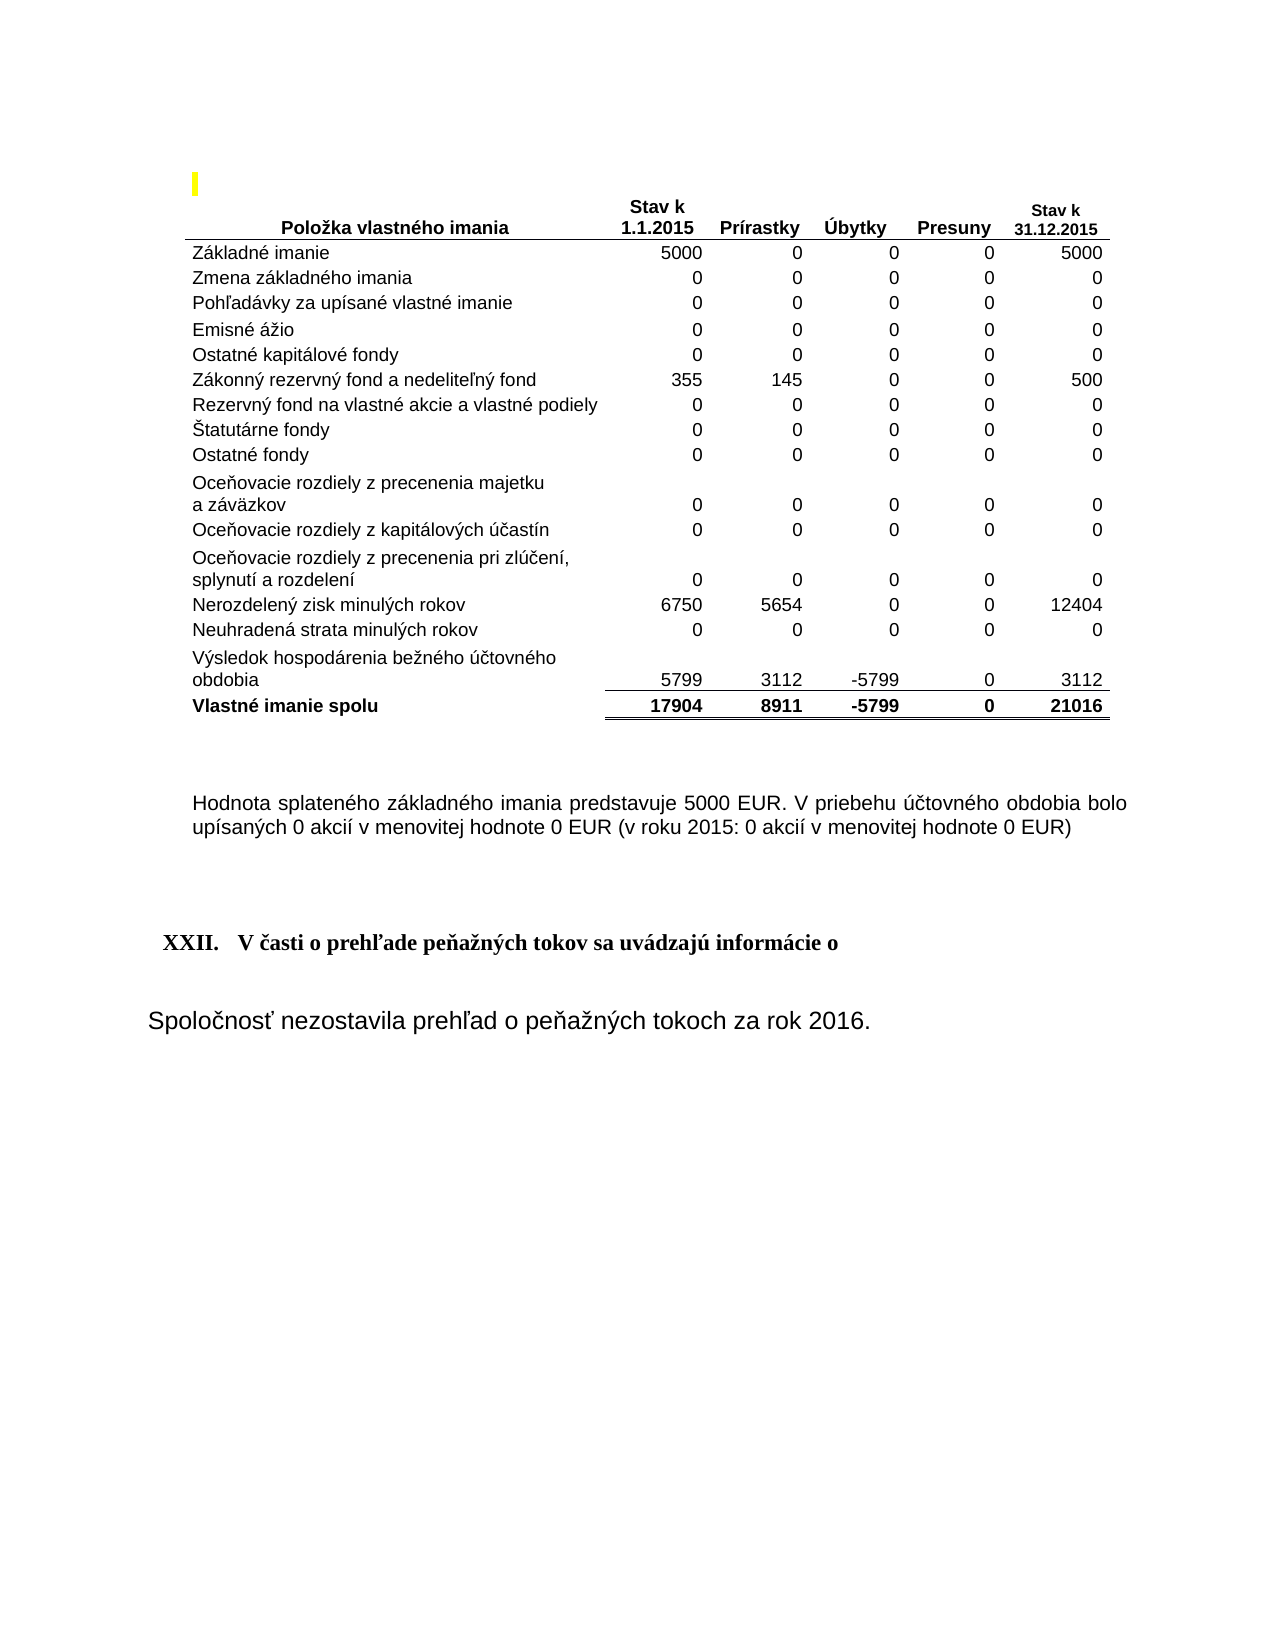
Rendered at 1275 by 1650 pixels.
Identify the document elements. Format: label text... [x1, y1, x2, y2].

table_cell 0 [906, 415, 1002, 440]
table_cell 0 [810, 289, 906, 314]
table_cell 0 [605, 540, 709, 590]
table_cell Základné imanie [185, 240, 605, 264]
table_cell 0 [710, 440, 809, 465]
table_cell Rezervný fond na vlastné akcie a vlastné podiely [185, 390, 605, 415]
table_cell Oceňovacie rozdiely z kapitálových účastín [185, 515, 605, 540]
table_cell 6750 [605, 590, 709, 615]
table_cell -5799 [810, 640, 906, 690]
table_cell 0 [906, 440, 1002, 465]
table_cell 0 [906, 240, 1002, 264]
table_cell 0 [1002, 615, 1110, 640]
table_cell 0 [906, 264, 1002, 289]
table_header Prírastky [710, 196, 809, 239]
table_cell 0 [710, 289, 809, 314]
table_cell 5654 [710, 590, 809, 615]
table_cell 0 [906, 314, 1002, 340]
table_cell -5799 [810, 691, 906, 717]
table_cell 0 [710, 515, 809, 540]
table_cell 0 [810, 264, 906, 289]
table_cell 0 [605, 289, 709, 314]
table_cell 145 [710, 365, 809, 390]
table_cell 0 [1002, 390, 1110, 415]
table_cell Oceňovacie rozdiely z precenenia majetku a záväzkov [185, 465, 605, 515]
table_cell 0 [710, 615, 809, 640]
table_cell 0 [1002, 314, 1110, 340]
table_cell 0 [906, 340, 1002, 365]
table_cell 0 [605, 515, 709, 540]
table_cell Ostatné kapitálové fondy [185, 340, 605, 365]
table_cell Neuhradená strata minulých rokov [185, 615, 605, 640]
table_cell Vlastné imanie spolu [185, 690, 605, 717]
table_cell 0 [810, 340, 906, 365]
table_cell Výsledok hospodárenia bežného účtovného obdobia [185, 640, 605, 690]
table_cell 0 [605, 314, 709, 340]
table_cell Pohľadávky za upísané vlastné imanie [185, 289, 605, 314]
table_header Stav k 31.12.2015 [1002, 196, 1110, 239]
table_cell 0 [710, 240, 809, 264]
table_cell 0 [810, 540, 906, 590]
table_cell 12404 [1002, 590, 1110, 615]
table_cell 0 [906, 640, 1002, 690]
table_cell 0 [810, 365, 906, 390]
table_header Stav k 1.1.2015 [605, 196, 709, 239]
table_cell Zmena základného imania [185, 264, 605, 289]
table_cell 0 [906, 515, 1002, 540]
text Hodnota splateného základného imania predstavuje 5000 EUR. V priebehu účtovného obdobia bolo upísaných 0 akcií v menovitej hodnote 0 EUR (v roku 2015: 0 akcií v menovitej hodnote 0 EUR) [192, 791, 1127, 839]
text Spoločnosť nezostavila prehľad o peňažných tokoch za rok 2016. [148, 1006, 1127, 1035]
table_header Úbytky [810, 196, 906, 239]
table_cell 0 [1002, 465, 1110, 515]
table_cell 0 [906, 590, 1002, 615]
table_cell 0 [810, 465, 906, 515]
table_cell 0 [906, 365, 1002, 390]
table_cell 0 [605, 465, 709, 515]
table_cell Zákonný rezervný fond a nedeliteľný fond [185, 365, 605, 390]
table_cell 0 [906, 615, 1002, 640]
table_cell 0 [810, 390, 906, 415]
table_cell 0 [810, 415, 906, 440]
table_cell 3112 [1002, 640, 1110, 690]
table_cell Ostatné fondy [185, 440, 605, 465]
table_header [125, 1090, 1045, 1119]
table_cell 17904 [605, 691, 709, 717]
table_cell 0 [710, 340, 809, 365]
table_cell 21016 [1002, 691, 1110, 717]
subtitle V časti o prehľade peňažných tokov sa uvádzajú informácie o [162, 929, 1127, 955]
table_cell 0 [1002, 264, 1110, 289]
table_cell 0 [710, 540, 809, 590]
table_cell 5000 [605, 240, 709, 264]
table_header Položka vlastného imania [185, 196, 605, 239]
table_cell 8911 [710, 691, 809, 717]
table_cell 0 [1002, 340, 1110, 365]
table_cell 0 [605, 615, 709, 640]
table_cell 0 [810, 240, 906, 264]
table_cell 0 [906, 691, 1002, 717]
table_cell 5799 [605, 640, 709, 690]
table_cell 0 [605, 390, 709, 415]
table_header Presuny [906, 196, 1002, 239]
table_cell Nerozdelený zisk minulých rokov [185, 590, 605, 615]
table_cell 0 [605, 340, 709, 365]
table_cell 0 [810, 440, 906, 465]
table_cell Emisné ážio [185, 314, 605, 340]
table_cell Štatutárne fondy [185, 415, 605, 440]
table_cell 0 [906, 540, 1002, 590]
table_cell 355 [605, 365, 709, 390]
table_cell 0 [710, 415, 809, 440]
table_cell 0 [605, 440, 709, 465]
table_cell 3112 [710, 640, 809, 690]
table_cell 0 [710, 465, 809, 515]
table_cell 0 [1002, 289, 1110, 314]
table_cell 5000 [1002, 240, 1110, 264]
table_cell 0 [605, 415, 709, 440]
table_cell 0 [1002, 515, 1110, 540]
table_cell 0 [906, 390, 1002, 415]
table_cell 0 [605, 264, 709, 289]
table_cell 0 [810, 314, 906, 340]
table_cell 0 [906, 289, 1002, 314]
table_cell 0 [710, 264, 809, 289]
table_cell 0 [810, 515, 906, 540]
table_cell 0 [906, 465, 1002, 515]
table_cell 500 [1002, 365, 1110, 390]
table_cell 0 [1002, 415, 1110, 440]
table_cell 0 [710, 390, 809, 415]
table_cell 0 [1002, 440, 1110, 465]
table_cell 0 [1002, 540, 1110, 590]
table_cell 0 [710, 314, 809, 340]
table_cell Oceňovacie rozdiely z precenenia pri zlúčení, splynutí a rozdelení [185, 540, 605, 590]
table_cell 0 [810, 590, 906, 615]
table_cell 0 [810, 615, 906, 640]
